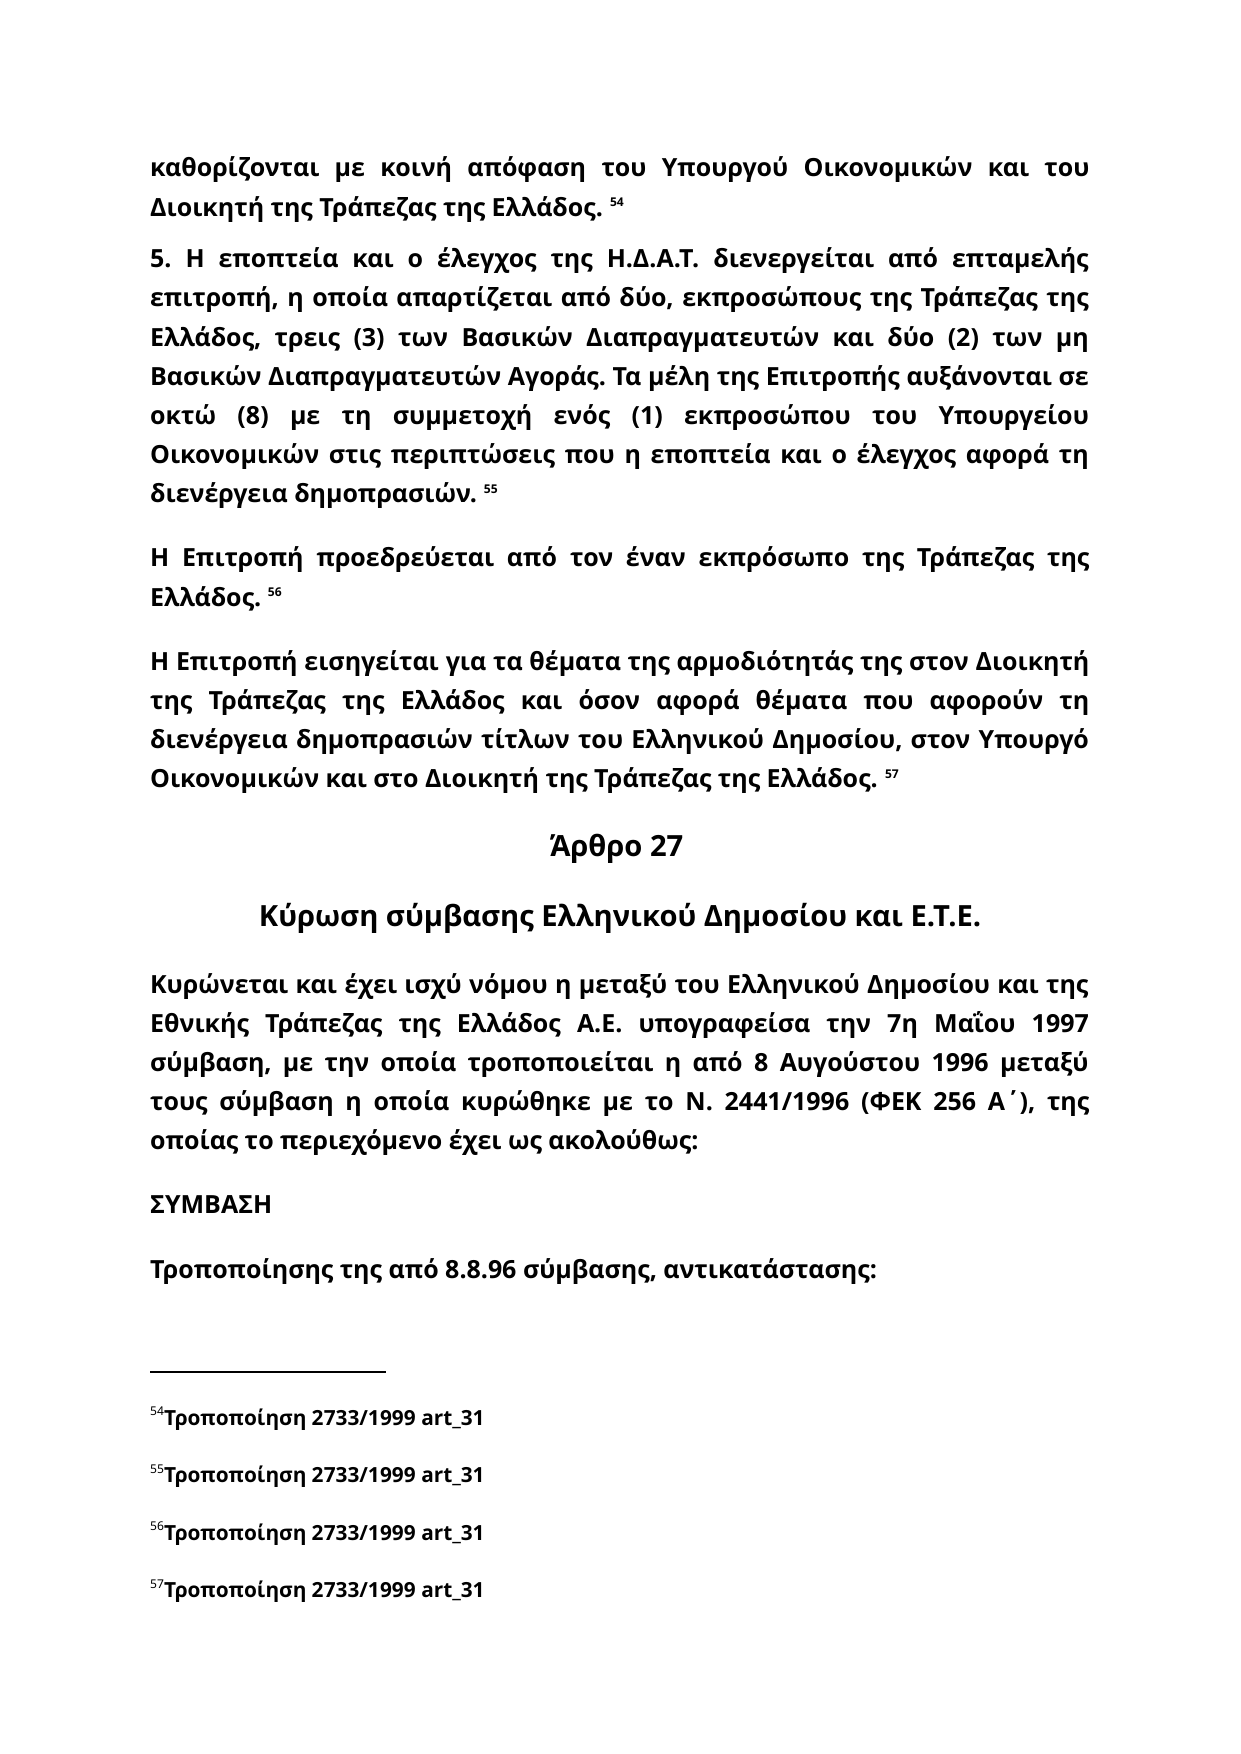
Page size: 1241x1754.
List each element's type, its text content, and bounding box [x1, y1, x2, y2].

text Τροποποίηση 2733/1999 art_31 [150, 1576, 1090, 1604]
text Τροποποίηση 2733/1999 art_31 [150, 1460, 1090, 1489]
text Η Επιτροπή προεδρεύεται από τον έναν εκπρόσωπο της Τράπεζας της Ελλάδος. [150, 540, 1090, 613]
subtitle Άρθρο 27 [150, 825, 1090, 865]
text Τροποποίηση 2733/1999 art_31 [150, 1518, 1090, 1546]
text 5. Η εποπτεία και ο έλεγχος της Η.Δ.Α.Τ. διενεργείται από επταμελής επιτροπή, η οποία απαρτίζεται από δύο, εκπροσώπους της Τράπεζας της Ελλάδος, τρεις (3) των Βασικών Διαπραγματευτών και δύο (2) των μη Βασικών Διαπραγματευτών Αγοράς. Τα μέλη της Επιτροπής αυξάνονται σε οκτώ (8) με τη συμμετοχή ενός (1) εκπροσώπου του Υπουργείου Οικονομικών στις περιπτώσεις που η εποπτεία και ο έλεγχος αφορά τη διενέργεια δημοπρασιών. [150, 241, 1090, 510]
text Η Επιτροπή εισηγείται για τα θέματα της αρμοδιότητάς της στον Διοικητή της Τράπεζας της Ελλάδος και όσον αφορά θέματα που αφορούν τη διενέργεια δημοπρασιών τίτλων του Ελληνικού Δημοσίου, στον Υπουργό Οικονομικών και στο Διοικητή της Τράπεζας της Ελλάδος. [150, 643, 1090, 795]
text Τροποποίησης της από 8.8.96 σύμβασης, αντικατάστασης: [150, 1251, 1090, 1285]
text καθορίζονται με κοινή απόφαση του Υπουργού Οικονομικών και του Διοικητή της Τράπεζας της Ελλάδος. [150, 150, 1090, 223]
text Τροποποίηση 2733/1999 art_31 [150, 1403, 1090, 1431]
subtitle Κύρωση σύμβασης Ελληνικού Δημοσίου και Ε.Τ.Ε. [150, 896, 1090, 935]
text ΣΥΜΒΑΣΗ [150, 1187, 1090, 1221]
text Κυρώνεται και έχει ισχύ νόμου η μεταξύ του Ελληνικού Δημοσίου και της Εθνικής Τράπεζας της Ελλάδος Α.Ε. υπογραφείσα την 7η Μαΐου 1997 σύμβαση, με την οποία τροποποιείται η από 8 Αυγούστου 1996 μεταξύ τους σύμβαση η οποία κυρώθηκε με το Ν. 2441/1996 (ΦΕΚ 256 Α΄), της οποίας το περιεχόμενο έχει ως ακολούθως: [150, 966, 1090, 1157]
